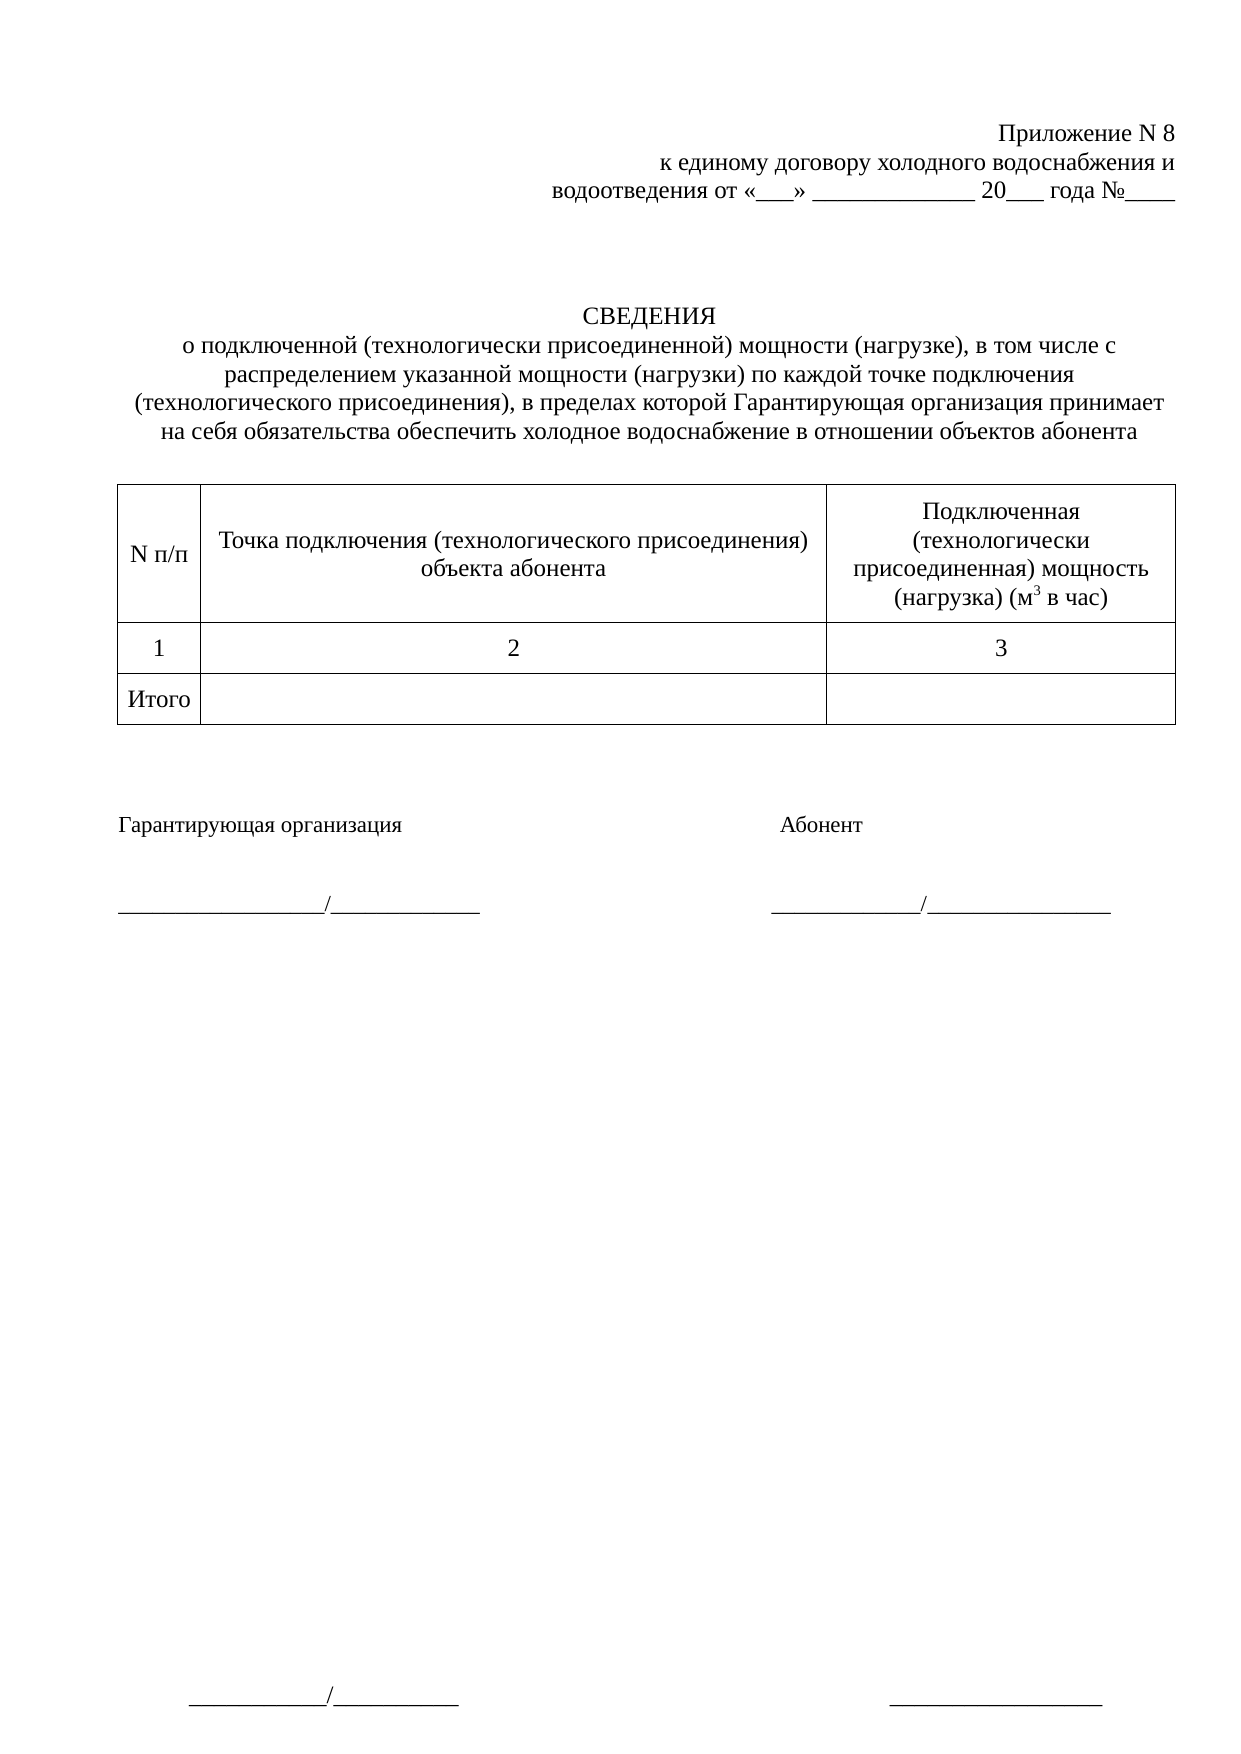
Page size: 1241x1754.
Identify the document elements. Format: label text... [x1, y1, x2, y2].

table_cell Итого [118, 674, 200, 724]
text Гарантирующая организация Абонент [118, 811, 1175, 837]
text Приложение N 8 [118, 118, 1175, 147]
table_cell [827, 674, 1175, 724]
table_header СВЕДЕНИЯ о подключенной (технологически присоединенной) мощности (нагрузке), в том числе с распределением указанной мощности (нагрузки) по каждой точке подключения (технологического присоединения), в пределах которой Гарантирующая организация принимает на себя обязательства обеспечить холодное водоснабжение в отношении объектов абонента [118, 291, 1181, 456]
table_header N п/п [118, 485, 200, 622]
text __________________/_____________ _____________/________________ [118, 890, 1175, 916]
table_cell 2 [201, 623, 826, 673]
table_cell 1 [118, 623, 200, 673]
text водоотведения от «___» _____________ 20___ года №____ [118, 176, 1175, 204]
table_header Подключенная (технологически присоединенная) мощность (нагрузка) (м3 в час) [827, 485, 1175, 622]
table_header Точка подключения (технологического присоединения) объекта абонента [201, 485, 826, 622]
text к единому договору холодного водоснабжения и [118, 147, 1175, 176]
table_cell 3 [827, 623, 1175, 673]
table_cell [201, 674, 826, 724]
